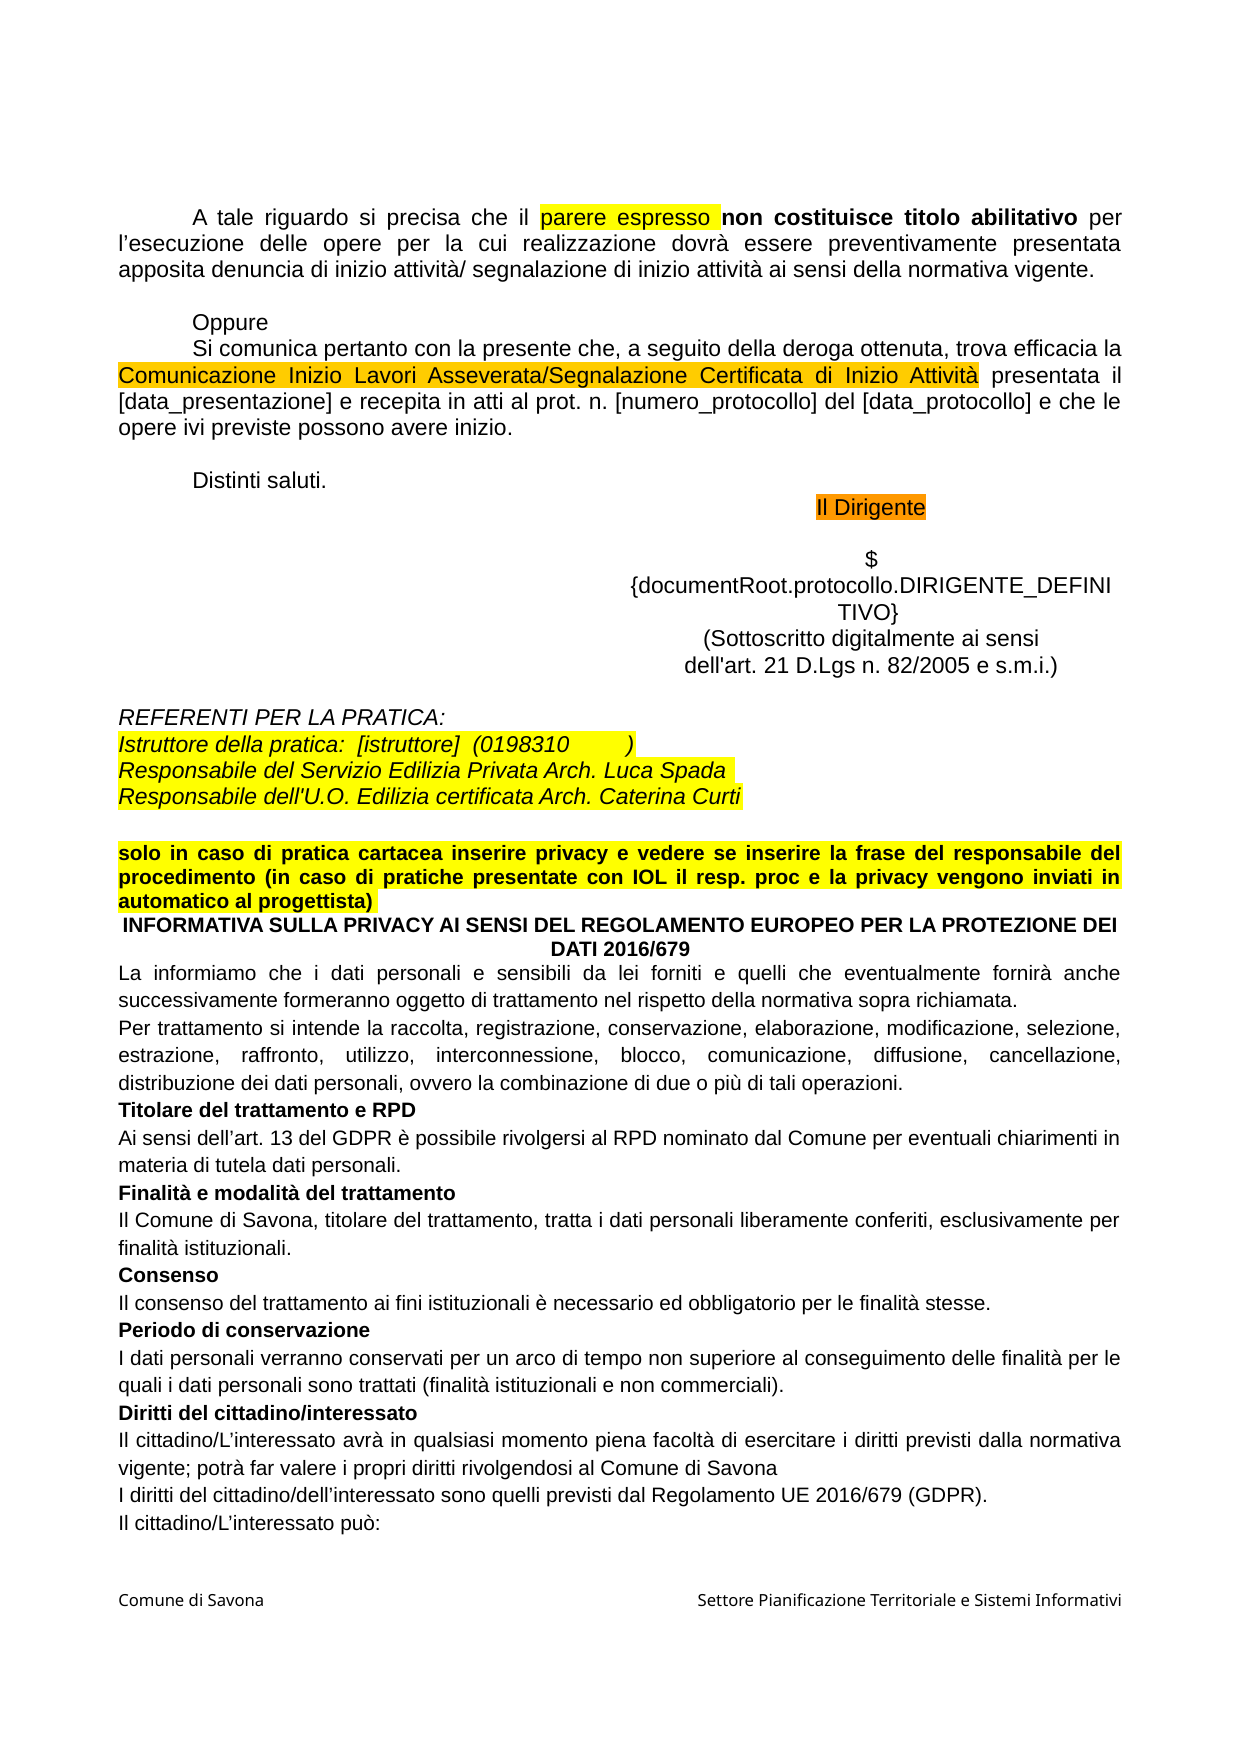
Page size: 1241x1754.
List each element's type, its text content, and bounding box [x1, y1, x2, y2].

table_header [118, 494, 620, 546]
text Il consenso del trattamento ai fini istituzionali è necessario ed obbligatorio per le finalità stesse. [118, 1291, 1122, 1314]
text A tale riguardo si precisa che il parere espresso non costituisce titolo abilitativo per l’esecuzione delle opere per la cui realizzazione dovrà essere preventivamente presentata apposita denuncia di inizio attività/ segnalazione di inizio attività ai sensi della normativa vigente. [118, 203, 1122, 283]
text Istruttore della pratica: [istruttore] (0198310 ) [118, 731, 1122, 757]
table_cell ${documentRoot.protocollo.DIRIGENTE_DEFINITIVO} (Sottoscritto digitalmente ai sensi dell'art. 21 D.Lgs n. 82/2005 e s.m.i.) [620, 546, 1122, 704]
text La informiamo che i dati personali e sensibili da lei forniti e quelli che eventualmente fornirà anche successivamente formeranno oggetto di trattamento nel rispetto della normativa sopra richiamata. [118, 961, 1122, 1012]
text Il cittadino/L’interessato avrà in qualsiasi momento piena facoltà di esercitare i diritti previsti dalla normativa vigente; potrà far valere i propri diritti rivolgendosi al Comune di Savona [118, 1428, 1122, 1479]
text Il cittadino/L’interessato può: [118, 1511, 1122, 1534]
text Responsabile del Servizio Edilizia Privata Arch. Luca Spada [118, 757, 1122, 783]
text Il Comune di Savona, titolare del trattamento, tratta i dati personali liberamente conferiti, esclusivamente per finalità istituzionali. [118, 1208, 1122, 1259]
text Si comunica pertanto con la presente che, a seguito della deroga ottenuta, trova efficacia la Comunicazione Inizio Lavori Asseverata/Segnalazione Certificata di Inizio Attività presentata il [data_presentazione] e recepita in atti al prot. n. [numero_protocollo] del [data_protocollo] e che le opere ivi previste possono avere inizio. [118, 335, 1122, 441]
table_header Il Dirigente [620, 494, 1122, 546]
text REFERENTI PER LA PRATICA: [118, 704, 1122, 731]
text Finalità e modalità del trattamento [118, 1181, 1122, 1204]
text Periodo di conservazione [118, 1318, 1122, 1342]
text I dati personali verranno conservati per un arco di tempo non superiore al conseguimento delle finalità per le quali i dati personali sono trattati (finalità istituzionali e non commerciali). [118, 1346, 1122, 1397]
text Titolare del trattamento e RPD [118, 1098, 1122, 1122]
text INFORMATIVA SULLA PRIVACY AI SENSI DEL REGOLAMENTO EUROPEO PER LA PROTEZIONE DEI DATI 2016/679 [118, 913, 1122, 961]
text I diritti del cittadino/dell’interessato sono quelli previsti dal Regolamento UE 2016/679 (GDPR). [118, 1483, 1122, 1507]
text Consenso [118, 1263, 1122, 1287]
text solo in caso di pratica cartacea inserire privacy e vedere se inserire la frase del responsabile del procedimento (in caso di pratiche presentate con IOL il resp. proc e la privacy vengono inviati in automatico al progettista) [118, 841, 1122, 913]
text Oppure [118, 309, 1122, 335]
text Responsabile dell'U.O. Edilizia certificata Arch. Caterina Curti [118, 783, 1122, 810]
table_cell [118, 546, 620, 704]
text Ai sensi dell’art. 13 del GDPR è possibile rivolgersi al RPD nominato dal Comune per eventuali chiarimenti in materia di tutela dati personali. [118, 1126, 1122, 1177]
text Diritti del cittadino/interessato [118, 1401, 1122, 1424]
text Distinti saluti. [118, 467, 1122, 493]
text Per trattamento si intende la raccolta, registrazione, conservazione, elaborazione, modificazione, selezione, estrazione, raffronto, utilizzo, interconnessione, blocco, comunicazione, diffusione, cancellazione, distribuzione dei dati personali, ovvero la combinazione di due o più di tali operazioni. [118, 1016, 1122, 1094]
